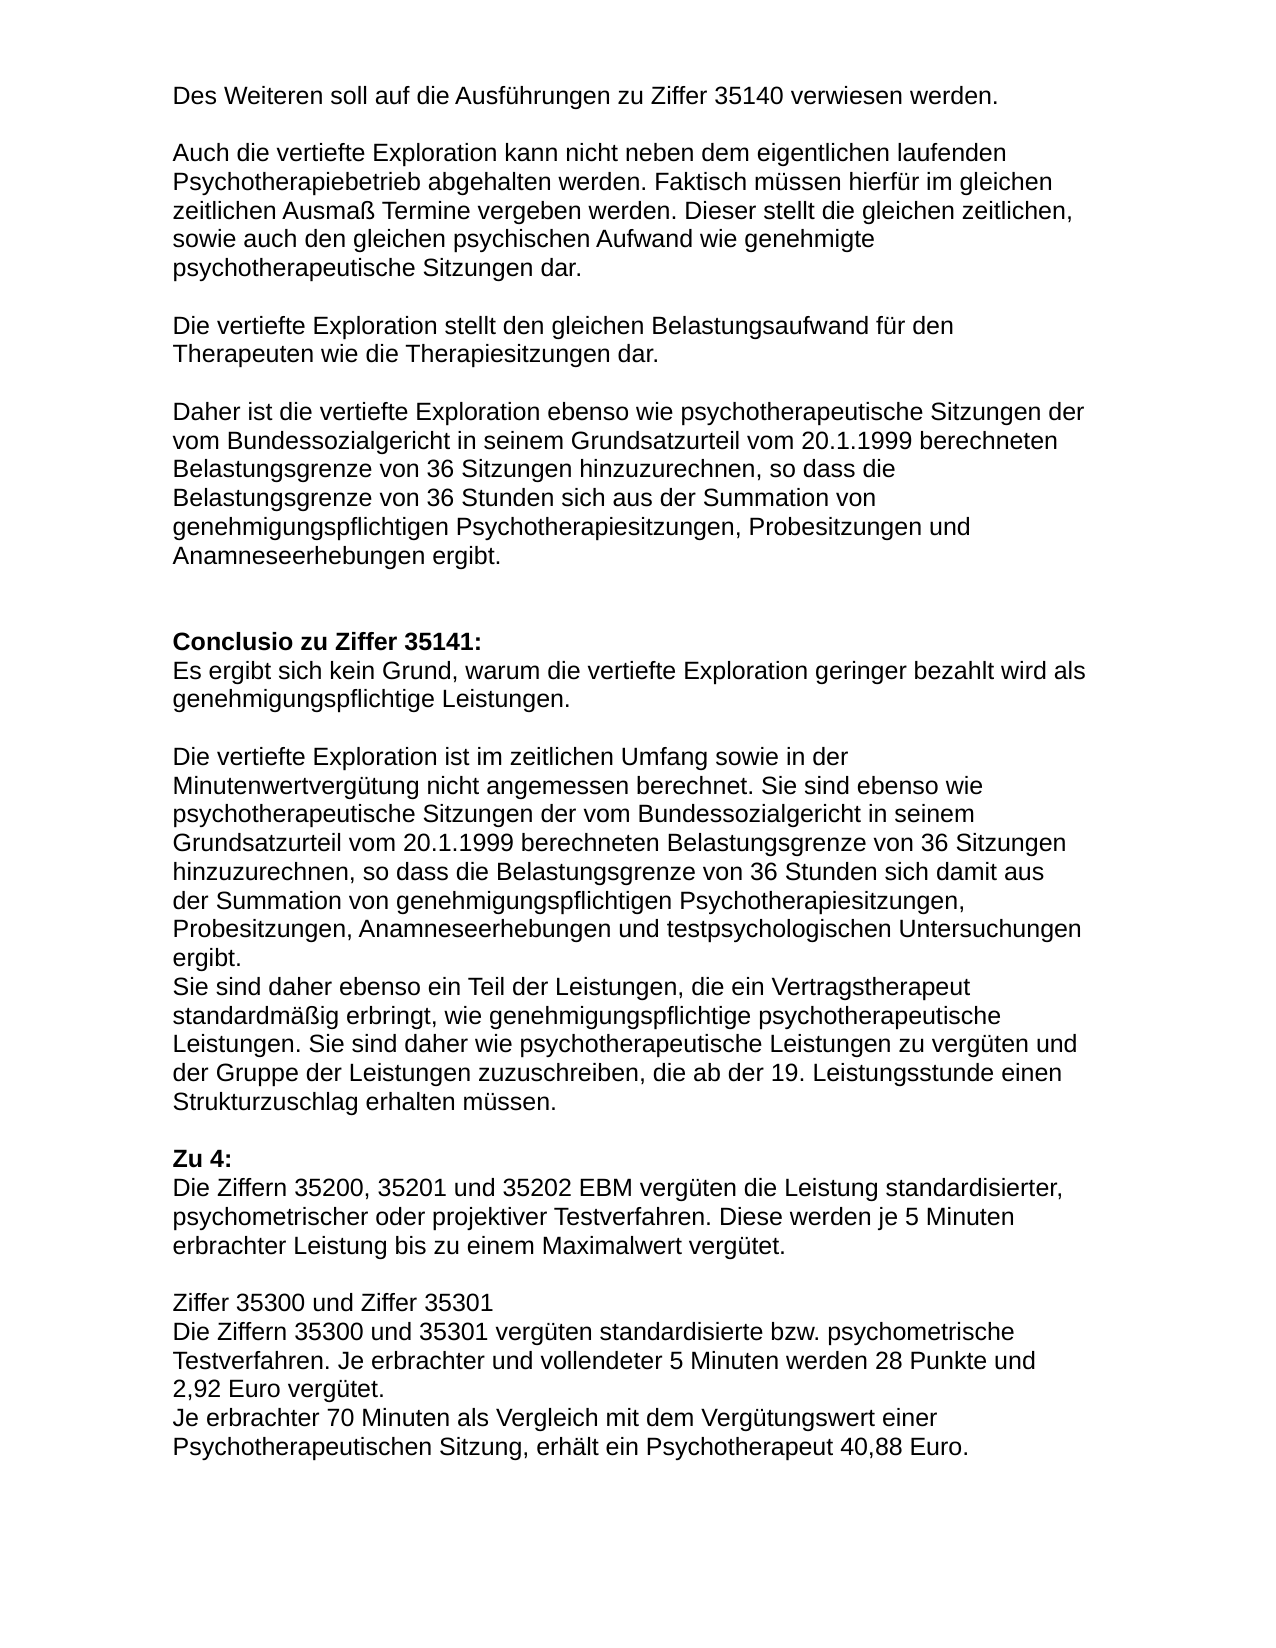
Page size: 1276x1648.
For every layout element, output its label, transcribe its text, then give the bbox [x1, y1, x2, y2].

text Conclusio zu Ziffer 35141: [172, 627, 1088, 656]
text Sie sind daher ebenso ein Teil der Leistungen, die ein Vertragstherapeut standardmäßig erbringt, wie genehmigungspflichtige psychotherapeutische Leistungen. Sie sind daher wie psychotherapeutische Leistungen zu vergüten und der Gruppe der Leistungen zuzuschreiben, die ab der 19. Leistungsstunde einen Strukturzuschlag erhalten müssen. [172, 972, 1088, 1116]
text Es ergibt sich kein Grund, warum die vertiefte Exploration geringer bezahlt wird als genehmigungspflichtige Leistungen. [172, 656, 1088, 713]
text Daher ist die vertiefte Exploration ebenso wie psychotherapeutische Sitzungen der vom Bundessozialgericht in seinem Grundsatzurteil vom 20.1.1999 berechneten Belastungsgrenze von 36 Sitzungen hinzuzurechnen, so dass die Belastungsgrenze von 36 Stunden sich aus der Summation von genehmigungspflichtigen Psychotherapiesitzungen, Probesitzungen und Anamneseerhebungen ergibt. [172, 397, 1088, 569]
text Die vertiefte Exploration ist im zeitlichen Umfang sowie in der Minutenwertvergütung nicht angemessen berechnet. Sie sind ebenso wie psychotherapeutische Sitzungen der vom Bundessozialgericht in seinem Grundsatzurteil vom 20.1.1999 berechneten Belastungsgrenze von 36 Sitzungen hinzuzurechnen, so dass die Belastungsgrenze von 36 Stunden sich damit aus der Summation von genehmigungspflichtigen Psychotherapiesitzungen, Probesitzungen, Anamneseerhebungen und testpsychologischen Untersuchungen ergibt. [172, 742, 1088, 972]
text Die vertiefte Exploration stellt den gleichen Belastungsaufwand für den Therapeuten wie die Therapiesitzungen dar. [172, 311, 1088, 368]
text Je erbrachter 70 Minuten als Vergleich mit dem Vergütungswert einer Psychotherapeutischen Sitzung, erhält ein Psychotherapeut 40,88 Euro. [172, 1403, 1088, 1461]
text Die Ziffern 35300 und 35301 vergüten standardisierte bzw. psychometrische Testverfahren. Je erbrachter und vollendeter 5 Minuten werden 28 Punkte und 2,92 Euro vergütet. [172, 1317, 1088, 1403]
text Die Ziffern 35200, 35201 und 35202 EBM vergüten die Leistung standardisierter, psychometrischer oder projektiver Testverfahren. Diese werden je 5 Minuten erbrachter Leistung bis zu einem Maximalwert vergütet. [172, 1173, 1088, 1259]
text Ziffer 35300 und Ziffer 35301 [172, 1288, 1088, 1317]
text Auch die vertiefte Exploration kann nicht neben dem eigentlichen laufenden Psychotherapiebetrieb abgehalten werden. Faktisch müssen hierfür im gleichen zeitlichen Ausmaß Termine vergeben werden. Dieser stellt die gleichen zeitlichen, sowie auch den gleichen psychischen Aufwand wie genehmigte psychotherapeutische Sitzungen dar. [172, 138, 1088, 282]
text Des Weiteren soll auf die Ausführungen zu Ziffer 35140 verwiesen werden. [172, 81, 1088, 109]
text Zu 4: [172, 1144, 1088, 1173]
